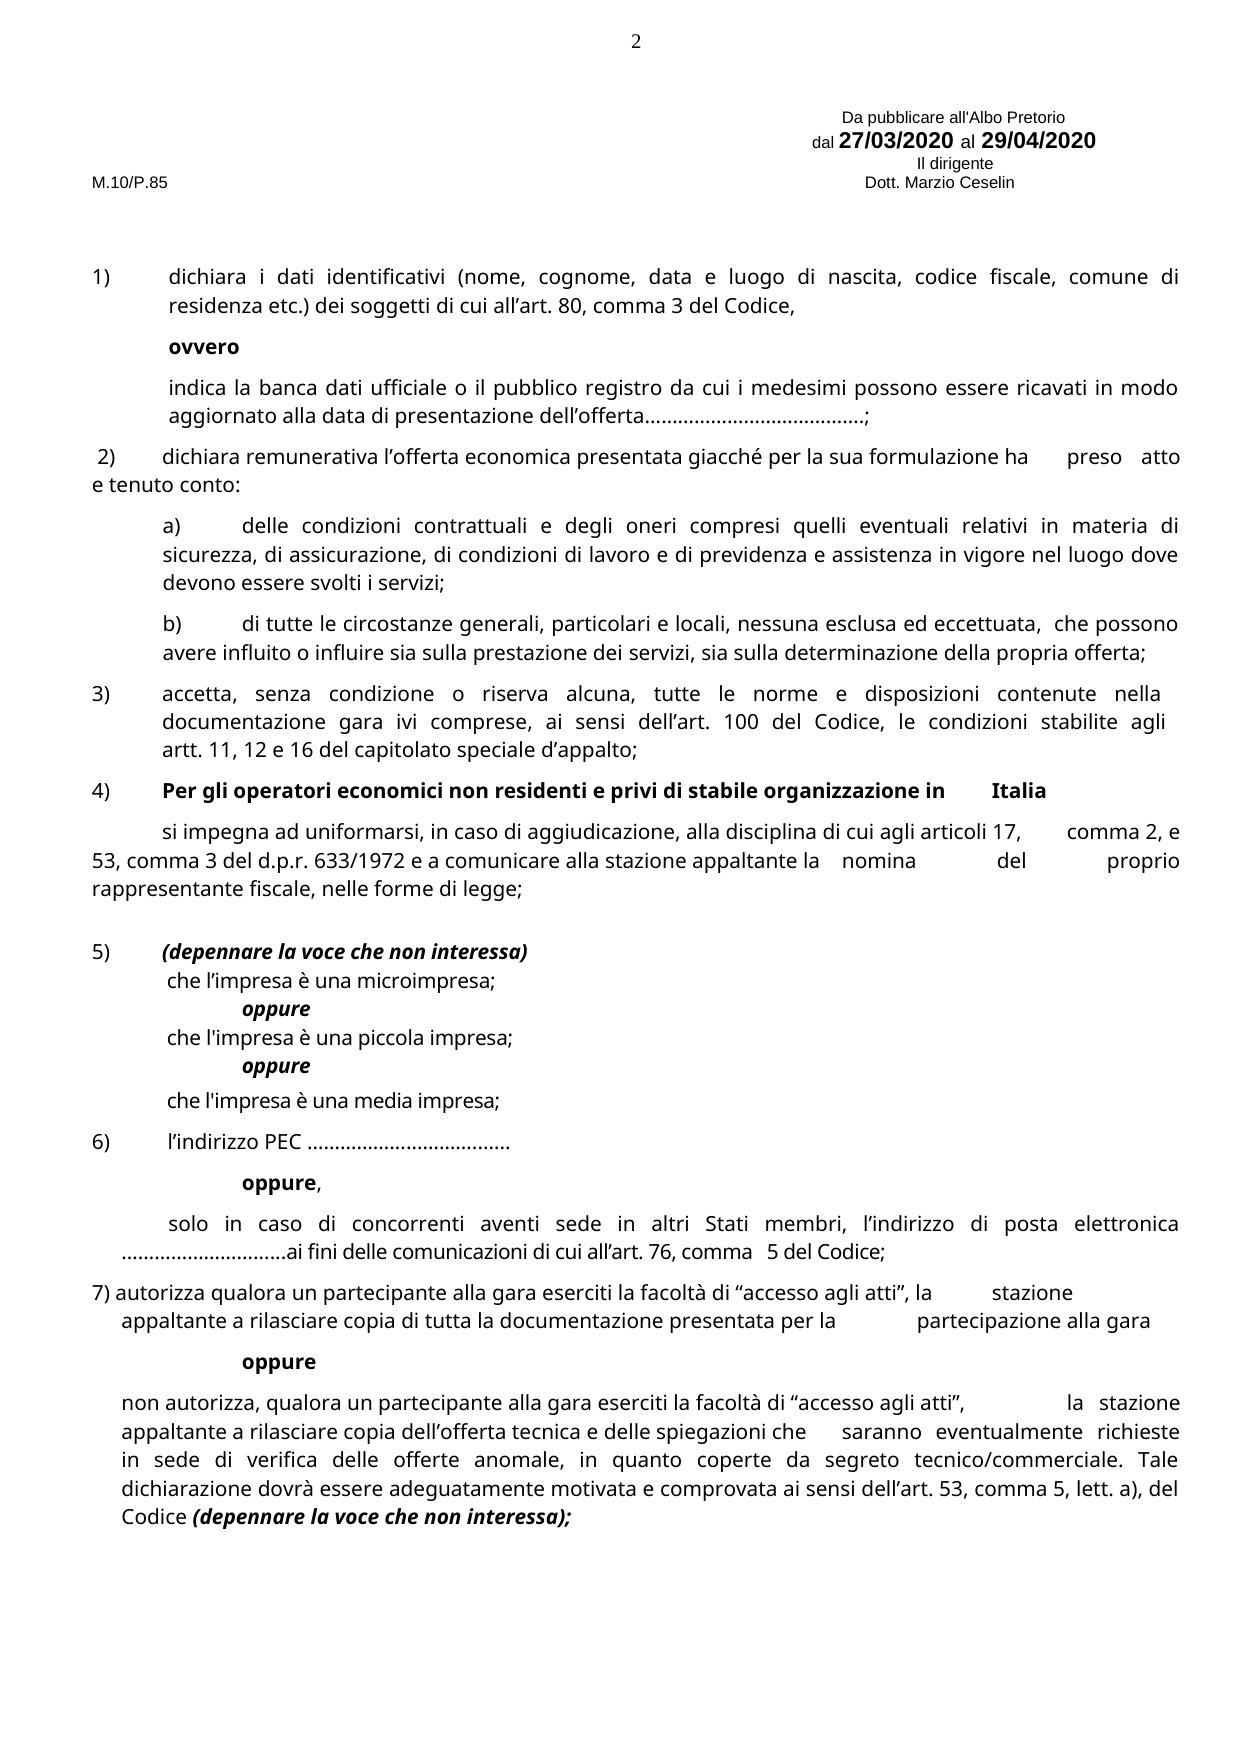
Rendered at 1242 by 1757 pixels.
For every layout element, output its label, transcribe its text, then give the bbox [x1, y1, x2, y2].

list si impegna ad uniformarsi, in caso di aggiudicazione, alla disciplina di cui agli articoli 17, comma 2, e 53, comma 3 del d.p.r. 633/1972 e a comunicare alla stazione appaltante la nomina del proprio rappresentante fiscale, nelle forme di legge; [92, 817, 1180, 903]
text oppure [92, 1051, 1180, 1079]
list 7) autorizza qualora un partecipante alla gara eserciti la facoltà di “accesso agli atti”, la stazione appaltante a rilasciare copia di tutta la documentazione presentata per la partecipazione alla gara [92, 1278, 1180, 1335]
text 3) accetta, senza condizione o riserva alcuna, tutte le norme e disposizioni contenute nella documentazione gara ivi comprese, ai sensi dell’art. 100 del Codice, le condizioni stabilite agli artt. 11, 12 e 16 del capitolato speciale d’appalto; [92, 679, 1180, 764]
text oppure [92, 994, 1180, 1023]
list a) delle condizioni contrattuali e degli oneri compresi quelli eventuali relativi in materia di sicurezza, di assicurazione, di condizioni di lavoro e di previdenza e assistenza in vigore nel luogo dove devono essere svolti i servizi; [162, 511, 1180, 597]
text che l'impresa è una media impresa; [92, 1086, 1180, 1114]
text 2) dichiara remunerativa l’offerta economica presentata giacché per la sua formulazione ha preso atto e tenuto conto: [92, 442, 1180, 499]
list oppure, [92, 1168, 1180, 1196]
text 6) l’indirizzo PEC …………………………..….. [92, 1127, 1180, 1155]
list b) di tutte le circostanze generali, particolari e locali, nessuna esclusa ed eccettuata, che possono avere influito o influire sia sulla prestazione dei servizi, sia sulla determinazione della propria offerta; [162, 609, 1180, 666]
list solo in caso di concorrenti aventi sede in altri Stati membri, l’indirizzo di posta elettronica ………………………...ai fini delle comunicazioni di cui all’art. 76, comma 5 del Codice; [92, 1209, 1180, 1266]
text che l’impresa è una microimpresa; [139, 966, 1180, 994]
list 4) Per gli operatori economici non residenti e privi di stabile organizzazione in Italia [92, 776, 1180, 805]
text ovvero [92, 332, 1180, 360]
text 1) dichiara i dati identificativi (nome, cognome, data e luogo di nascita, codice fiscale, comune di residenza etc.) dei soggetti di cui all’art. 80, comma 3 del Codice, [92, 262, 1180, 319]
list non autorizza, qualora un partecipante alla gara eserciti la facoltà di “accesso agli atti”, la stazione appaltante a rilasciare copia dell’offerta tecnica e delle spiegazioni che saranno eventualmente richieste in sede di verifica delle offerte anomale, in quanto coperte da segreto tecnico/commerciale. Tale dichiarazione dovrà essere adeguatamente motivata e comprovata ai sensi dell’art. 53, comma 5, lett. a), del Codice (depennare la voce che non interessa); [92, 1388, 1180, 1531]
list oppure [92, 1347, 1180, 1376]
text 5) (depennare la voce che non interessa) [92, 937, 1180, 966]
text indica la banca dati ufficiale o il pubblico registro da cui i medesimi possono essere ricavati in modo aggiornato alla data di presentazione dell’offerta………………………………….; [92, 373, 1180, 429]
text che l'impresa è una piccola impresa; [139, 1023, 1180, 1051]
